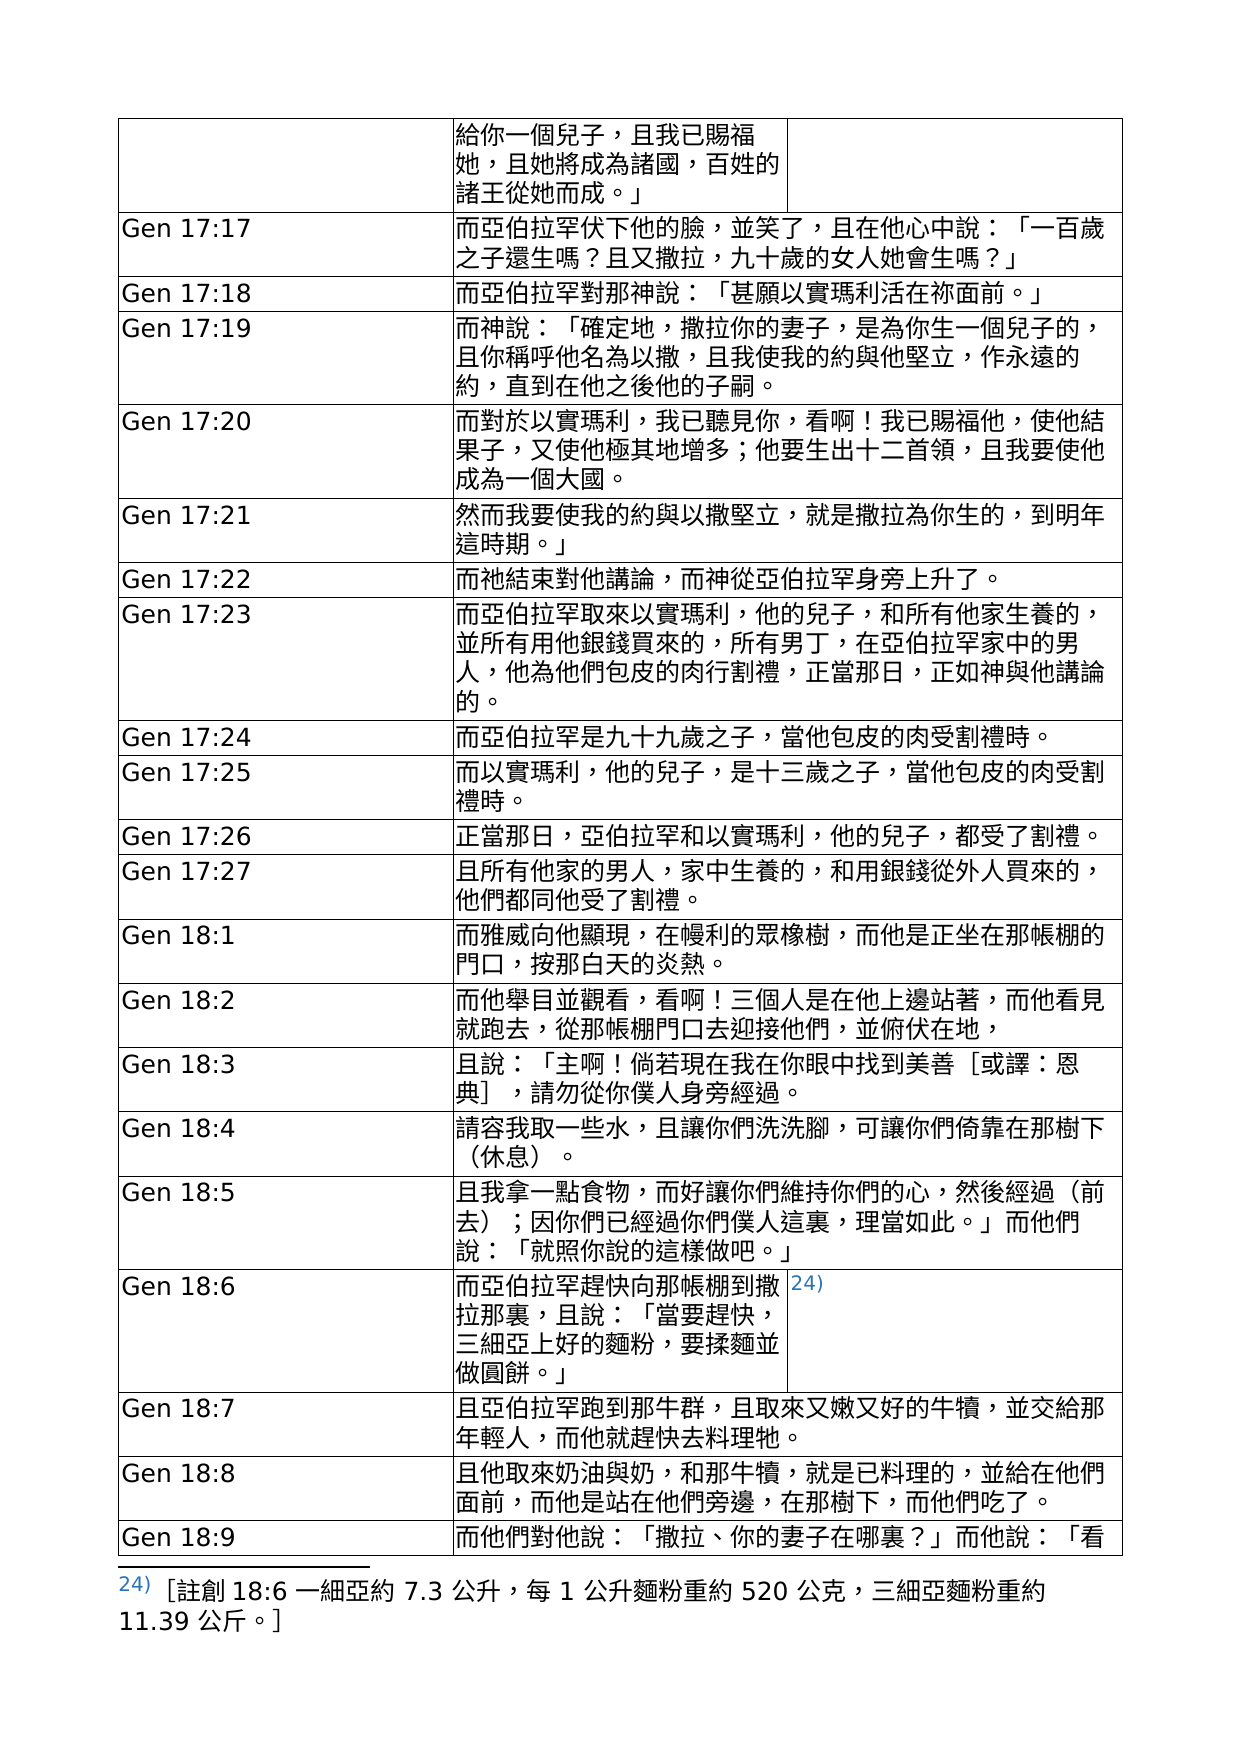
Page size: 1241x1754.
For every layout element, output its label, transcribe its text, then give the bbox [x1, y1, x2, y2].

table_cell 而祂結束對他講論，而神從亞伯拉罕身旁上升了。 [454, 563, 1122, 597]
table_cell 而亞伯拉罕伏下他的臉，並笑了，且在他心中說：「一百歲之子還生嗎？且又撒拉，九十歲的女人她會生嗎？」 [454, 213, 1122, 276]
table_cell Gen 17:23 [119, 598, 453, 720]
table_cell Gen 18:6 [119, 1270, 453, 1392]
table_cell 而以實瑪利，他的兒子，是十三歲之子，當他包皮的肉受割禮時。 [454, 756, 1122, 819]
table_cell 而亞伯拉罕對那神說：「甚願以實瑪利活在祢面前。」 [454, 277, 1122, 311]
table_cell 且說：「主啊！倘若現在我在你眼中找到美善［或譯：恩典］，請勿從你僕人身旁經過。 [454, 1048, 1122, 1111]
table_cell Gen 18:2 [119, 984, 453, 1047]
table_cell Gen 17:18 [119, 277, 453, 311]
table_cell Gen 17:27 [119, 855, 453, 918]
table_cell 而亞伯拉罕趕快向那帳棚到撒拉那裏，且說：「當要趕快，三細亞上好的麵粉，要揉麵並做圓餅。」 [454, 1270, 787, 1392]
table_cell 然而我要使我的約與以撒堅立，就是撒拉為你生的，到明年這時期。」 [454, 499, 1122, 562]
table_cell 正當那日，亞伯拉罕和以實瑪利，他的兒子，都受了割禮。 [454, 820, 1122, 854]
table_cell Gen 18:9 [119, 1521, 453, 1555]
table_cell [788, 1270, 1122, 1392]
table_cell Gen 18:4 [119, 1112, 453, 1176]
table_cell 而對於以實瑪利，我已聽見你，看啊！我已賜福他，使他結果子，又使他極其地增多；他要生出十二首領，且我要使他成為一個大國。 [454, 405, 1122, 498]
table_cell Gen 17:24 [119, 721, 453, 755]
table_cell Gen 17:17 [119, 213, 453, 276]
table_cell Gen 17:19 [119, 312, 453, 404]
table_cell 且所有他家的男人，家中生養的，和用銀錢從外人買來的，他們都同他受了割禮。 [454, 855, 1122, 918]
table_cell [788, 119, 1122, 212]
table_cell Gen 18:3 [119, 1048, 453, 1111]
table_cell 而亞伯拉罕是九十九歲之子，當他包皮的肉受割禮時。 [454, 721, 1122, 755]
table_cell 而他舉目並觀看，看啊！三個人是在他上邊站著，而他看見就跑去，從那帳棚門口去迎接他們，並俯伏在地， [454, 984, 1122, 1047]
table_cell 且亞伯拉罕跑到那牛群，且取來又嫩又好的牛犢，並交給那年輕人，而他就趕快去料理牠。 [454, 1393, 1122, 1456]
table_cell 給你一個兒子，且我已賜福她，且她將成為諸國，百姓的諸王從她而成。」 [454, 119, 787, 212]
table_cell 而神說：「確定地，撒拉你的妻子，是為你生一個兒子的，且你稱呼他名為以撒，且我使我的約與他堅立，作永遠的約，直到在他之後他的子嗣。 [454, 312, 1122, 404]
table_cell Gen 17:25 [119, 756, 453, 819]
table_cell Gen 17:26 [119, 820, 453, 854]
table_cell Gen 18:7 [119, 1393, 453, 1456]
table_cell 且我拿一點食物，而好讓你們維持你們的心，然後經過（前去）；因你們已經過你們僕人這裏，理當如此。」而他們說：「就照你說的這樣做吧。」 [454, 1177, 1122, 1269]
table_cell Gen 17:20 [119, 405, 453, 498]
table_cell 而雅威向他顯現，在幔利的眾橡樹，而他是正坐在那帳棚的門口，按那白天的炎熱。 [454, 920, 1122, 983]
table_cell 且他取來奶油與奶，和那牛犢，就是已料理的，並給在他們面前，而他是站在他們旁邊，在那樹下，而他們吃了。 [454, 1457, 1122, 1520]
table_cell 請容我取一些水，且讓你們洗洗腳，可讓你們倚靠在那樹下（休息）。 [454, 1112, 1122, 1176]
table_cell 而亞伯拉罕取來以實瑪利，他的兒子，和所有他家生養的，並所有用他銀錢買來的，所有男丁，在亞伯拉罕家中的男人，他為他們包皮的肉行割禮，正當那日，正如神與他講論的。 [454, 598, 1122, 720]
table_cell Gen 18:5 [119, 1177, 453, 1269]
table_cell Gen 17:22 [119, 563, 453, 597]
table_cell Gen 18:8 [119, 1457, 453, 1520]
table_cell Gen 18:1 [119, 920, 453, 983]
table_cell Gen 17:21 [119, 499, 453, 562]
table_cell [119, 119, 453, 212]
table_cell 而他們對他說：「撒拉、你的妻子在哪裏？」而他說：「看 [454, 1521, 1122, 1555]
